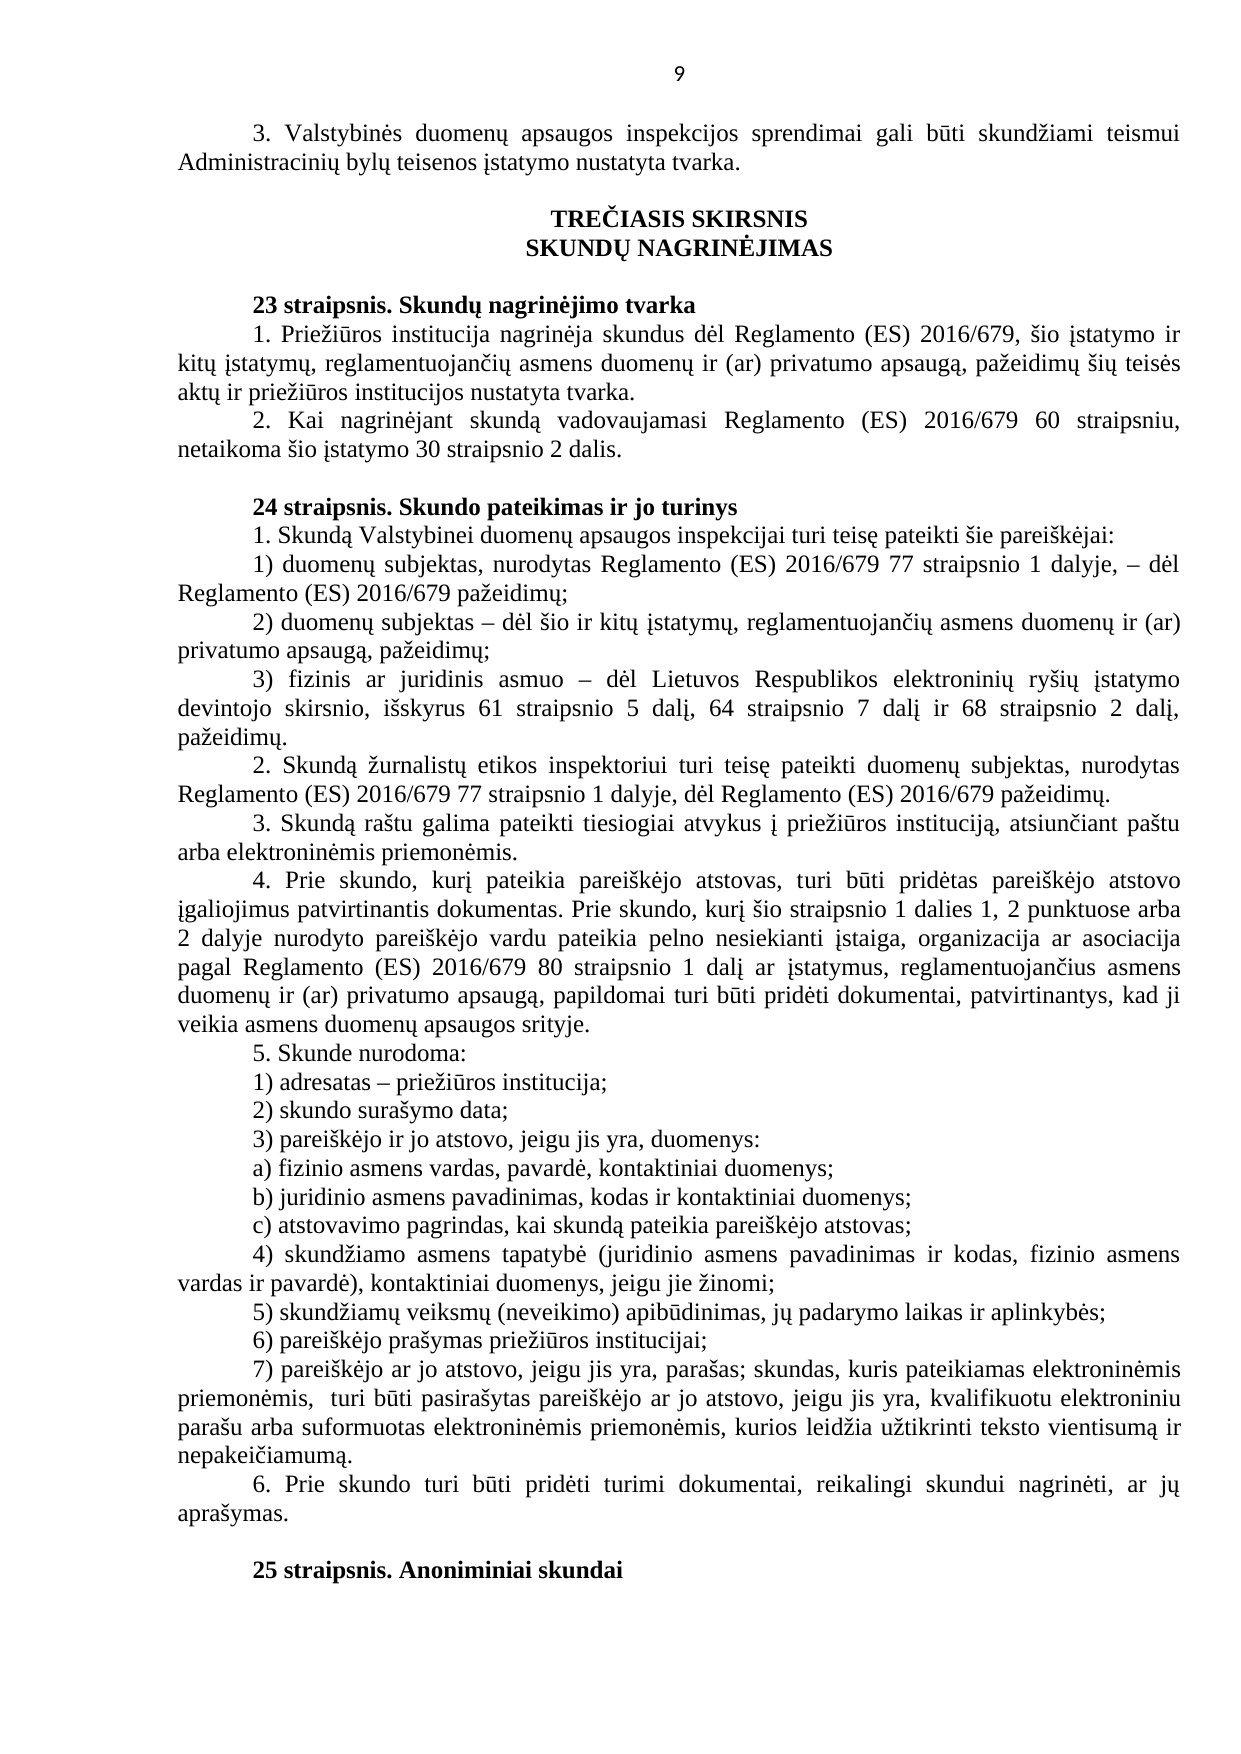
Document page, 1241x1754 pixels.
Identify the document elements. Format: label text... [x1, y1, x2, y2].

text 23 straipsnis. Skundų nagrinėjimo tvarka [177, 291, 1181, 319]
text c) atstovavimo pagrindas, kai skundą pateikia pareiškėjo atstovas; [177, 1211, 1181, 1239]
text TREČIASIS SKIRSNIS [177, 204, 1181, 233]
text 3. Skundą raštu galima pateikti tiesiogiai atvykus į priežiūros instituciją, atsiunčiant paštu arba elektroninėmis priemonėmis. [177, 808, 1181, 866]
text 4) skundžiamo asmens tapatybė (juridinio asmens pavadinimas ir kodas, fizinio asmens vardas ir pavardė), kontaktiniai duomenys, jeigu jie žinomi; [177, 1239, 1181, 1297]
text 1. Priežiūros institucija nagrinėja skundus dėl Reglamento (ES) 2016/679, šio įstatymo ir kitų įstatymų, reglamentuojančių asmens duomenų ir (ar) privatumo apsaugą, pažeidimų šių teisės aktų ir priežiūros institucijos nustatyta tvarka. [177, 319, 1181, 406]
text 6) pareiškėjo prašymas priežiūros institucijai; [177, 1326, 1181, 1354]
text a) fizinio asmens vardas, pavardė, kontaktiniai duomenys; [177, 1153, 1181, 1182]
text 1) duomenų subjektas, nurodytas Reglamento (ES) 2016/679 77 straipsnio 1 dalyje, – dėl Reglamento (ES) 2016/679 pažeidimų; [177, 549, 1181, 607]
text 3) pareiškėjo ir jo atstovo, jeigu jis yra, duomenys: [177, 1124, 1181, 1153]
text 2. Skundą žurnalistų etikos inspektoriui turi teisę pateikti duomenų subjektas, nurodytas Reglamento (ES) 2016/679 77 straipsnio 1 dalyje, dėl Reglamento (ES) 2016/679 pažeidimų. [177, 751, 1181, 808]
text 3. Valstybinės duomenų apsaugos inspekcijos sprendimai gali būti skundžiami teismui Administracinių bylų teisenos įstatymo nustatyta tvarka. [177, 118, 1181, 176]
text 3) fizinis ar juridinis asmuo – dėl Lietuvos Respublikos elektroninių ryšių įstatymo devintojo skirsnio, išskyrus 61 straipsnio 5 dalį, 64 straipsnio 7 dalį ir 68 straipsnio 2 dalį, pažeidimų. [177, 664, 1181, 751]
text 6. Prie skundo turi būti pridėti turimi dokumentai, reikalingi skundui nagrinėti, ar jų aprašymas. [177, 1469, 1181, 1527]
text b) juridinio asmens pavadinimas, kodas ir kontaktiniai duomenys; [177, 1182, 1181, 1211]
text 5) skundžiamų veiksmų (neveikimo) apibūdinimas, jų padarymo laikas ir aplinkybės; [177, 1297, 1181, 1326]
text 1. Skundą Valstybinei duomenų apsaugos inspekcijai turi teisę pateikti šie pareiškėjai: [177, 521, 1181, 549]
text 1) adresatas – priežiūros institucija; [177, 1067, 1181, 1096]
text 2) duomenų subjektas – dėl šio ir kitų įstatymų, reglamentuojančių asmens duomenų ir (ar) privatumo apsaugą, pažeidimų; [177, 607, 1181, 664]
text 25 straipsnis. Anoniminiai skundai [177, 1556, 1181, 1584]
text 2. Kai nagrinėjant skundą vadovaujamasi Reglamento (ES) 2016/679 60 straipsniu, netaikoma šio įstatymo 30 straipsnio 2 dalis. [177, 406, 1181, 463]
text 7) pareiškėjo ar jo atstovo, jeigu jis yra, parašas; skundas, kuris pateikiamas elektroninėmis priemonėmis, turi būti pasirašytas pareiškėjo ar jo atstovo, jeigu jis yra, kvalifikuotu elektroniniu parašu arba suformuotas elektroninėmis priemonėmis, kurios leidžia užtikrinti teksto vientisumą ir nepakeičiamumą. [177, 1354, 1181, 1469]
text 5. Skunde nurodoma: [177, 1038, 1181, 1067]
text 24 straipsnis. Skundo pateikimas ir jo turinys [177, 492, 1181, 521]
text 4. Prie skundo, kurį pateikia pareiškėjo atstovas, turi būti pridėtas pareiškėjo atstovo įgaliojimus patvirtinantis dokumentas. Prie skundo, kurį šio straipsnio 1 dalies 1, 2 punktuose arba 2 dalyje nurodyto pareiškėjo vardu pateikia pelno nesiekianti įstaiga, organizacija ar asociacija pagal Reglamento (ES) 2016/679 80 straipsnio 1 dalį ar įstatymus, reglamentuojančius asmens duomenų ir (ar) privatumo apsaugą, papildomai turi būti pridėti dokumentai, patvirtinantys, kad ji veikia asmens duomenų apsaugos srityje. [177, 866, 1181, 1038]
text SKUNDŲ NAGRINĖJIMAS [177, 233, 1181, 262]
text 2) skundo surašymo data; [177, 1096, 1181, 1124]
